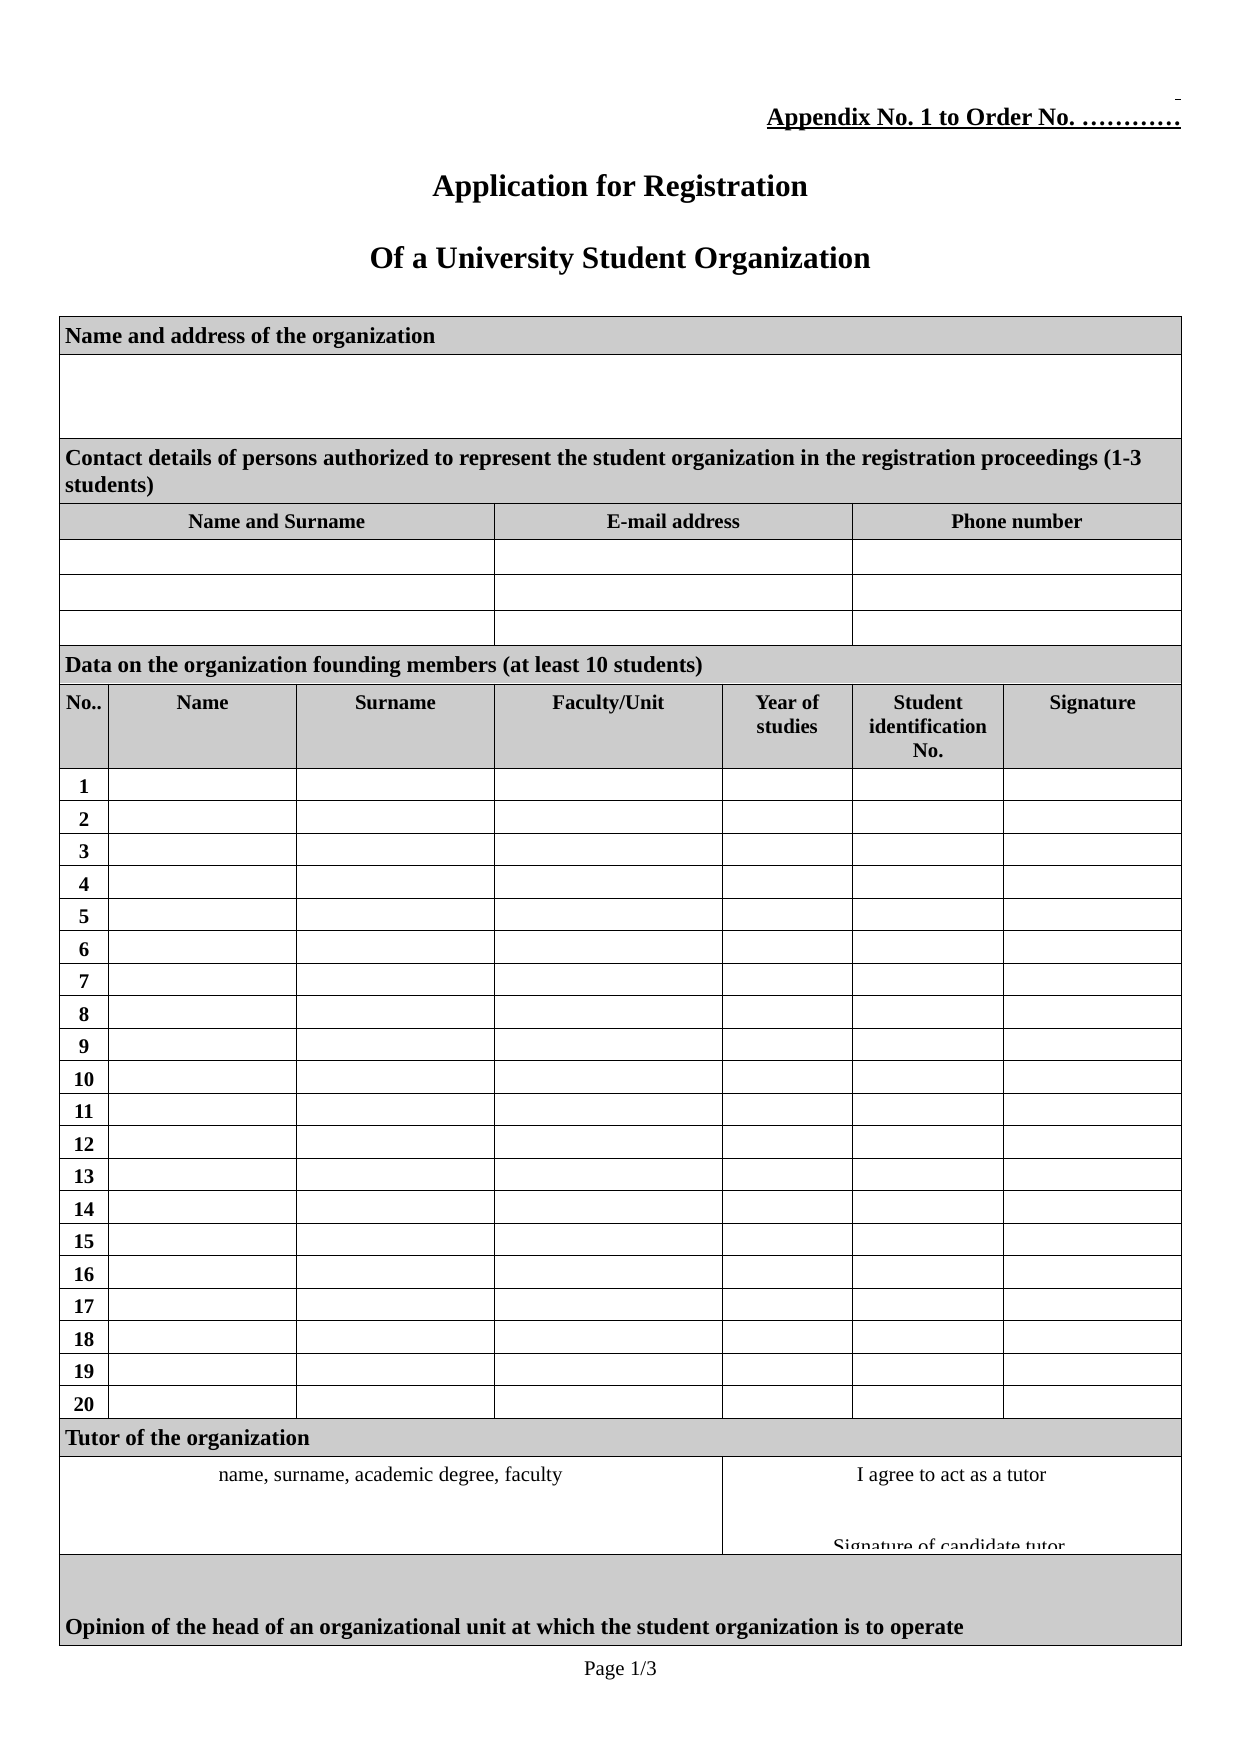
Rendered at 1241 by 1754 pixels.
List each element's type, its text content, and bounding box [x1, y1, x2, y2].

table_cell [109, 1029, 296, 1060]
table_cell Tutor of the organization [60, 1419, 1181, 1456]
table_cell [495, 1029, 722, 1060]
table_cell Opinion of the head of an organizational unit at which the student organization is to operate [60, 1555, 1181, 1645]
table_cell [297, 931, 494, 963]
text Appendix No. 1 to Order No. ………… [59, 102, 1181, 131]
table_cell [1004, 1029, 1181, 1060]
table_cell [723, 964, 852, 995]
table_cell [1004, 1126, 1181, 1158]
table_cell Contact details of persons authorized to represent the student organization in the registration proceedings (1-3 students) [60, 439, 1181, 503]
table_cell Data on the organization founding members (at least 10 students) [60, 646, 1181, 683]
table_cell [495, 1289, 722, 1320]
table_cell [297, 801, 494, 833]
table_cell [723, 1191, 852, 1223]
table_cell [723, 1321, 852, 1353]
table_cell [109, 801, 296, 833]
table_cell No.. [60, 685, 108, 768]
table_cell [1004, 801, 1181, 833]
table_cell [297, 1159, 494, 1190]
table_cell [297, 769, 494, 800]
table_cell [853, 996, 1003, 1028]
table_cell [297, 899, 494, 930]
table_cell [1004, 1256, 1181, 1288]
table_cell 13 [60, 1159, 108, 1190]
table_cell [853, 1224, 1003, 1255]
table_cell [723, 1289, 852, 1320]
table_cell [109, 1094, 296, 1125]
table_cell [495, 769, 722, 800]
table_cell [723, 1029, 852, 1060]
table_cell 3 [60, 834, 108, 865]
table_cell [109, 1061, 296, 1093]
text Application for Registration [59, 167, 1181, 203]
table_cell [495, 996, 722, 1028]
table_cell [297, 1224, 494, 1255]
table_cell [109, 1256, 296, 1288]
table_cell 16 [60, 1256, 108, 1288]
table_cell [60, 355, 1181, 438]
table_cell [853, 540, 1181, 574]
table_cell Name [109, 685, 296, 768]
table_cell [1004, 834, 1181, 865]
table_cell [297, 1061, 494, 1093]
table_cell [60, 575, 494, 610]
table_cell [723, 769, 852, 800]
table_cell [495, 1094, 722, 1125]
table_cell 5 [60, 899, 108, 930]
table_cell 11 [60, 1094, 108, 1125]
table_cell [109, 1289, 296, 1320]
table_cell Name and Surname [60, 504, 494, 539]
table_cell [297, 1029, 494, 1060]
table_cell [723, 1094, 852, 1125]
table_cell 10 [60, 1061, 108, 1093]
table_cell [109, 1386, 296, 1418]
table_cell [109, 834, 296, 865]
table_cell I agree to act as a tutor Signature of candidate tutor [723, 1457, 1181, 1554]
table_cell [297, 866, 494, 898]
table_cell [1004, 996, 1181, 1028]
table_cell [853, 866, 1003, 898]
table_cell [853, 801, 1003, 833]
table_cell [1004, 1354, 1181, 1385]
table_cell [853, 1321, 1003, 1353]
table_cell 7 [60, 964, 108, 995]
table_cell [853, 1029, 1003, 1060]
table_cell [495, 1256, 722, 1288]
table_cell [297, 1289, 494, 1320]
table_cell [495, 899, 722, 930]
table_cell [853, 1159, 1003, 1190]
table_cell [109, 866, 296, 898]
table_cell [109, 931, 296, 963]
table_cell [297, 996, 494, 1028]
table_cell [297, 1386, 494, 1418]
table_cell [723, 1224, 852, 1255]
table_cell [109, 1191, 296, 1223]
table_cell [723, 996, 852, 1028]
table_cell [1004, 1094, 1181, 1125]
table_cell [1004, 931, 1181, 963]
table_cell [723, 899, 852, 930]
table_cell [853, 1126, 1003, 1158]
table_cell [297, 834, 494, 865]
table_cell [109, 1126, 296, 1158]
table_cell [495, 1224, 722, 1255]
table_cell [1004, 899, 1181, 930]
table_cell [297, 964, 494, 995]
table_cell [1004, 1159, 1181, 1190]
table_cell [495, 964, 722, 995]
table_cell [60, 540, 494, 574]
table_cell 12 [60, 1126, 108, 1158]
table_cell [495, 540, 852, 574]
table_cell [723, 866, 852, 898]
table_cell [109, 899, 296, 930]
table_cell 20 [60, 1386, 108, 1418]
table_cell [723, 1256, 852, 1288]
table_cell 14 [60, 1191, 108, 1223]
table_cell [853, 1061, 1003, 1093]
table_cell Phone number [853, 504, 1181, 539]
table_cell [1004, 1224, 1181, 1255]
table_cell [723, 1159, 852, 1190]
table_cell [723, 801, 852, 833]
table_cell [109, 769, 296, 800]
table_cell [297, 1321, 494, 1353]
table_cell [495, 931, 722, 963]
table_cell [723, 834, 852, 865]
table_cell Surname [297, 685, 494, 768]
table_cell name, surname, academic degree, faculty [60, 1457, 722, 1554]
table_cell [853, 834, 1003, 865]
table_cell [1004, 1321, 1181, 1353]
table_cell [495, 1061, 722, 1093]
table_cell [109, 1321, 296, 1353]
table_cell [1004, 964, 1181, 995]
table_cell 15 [60, 1224, 108, 1255]
table_cell [297, 1256, 494, 1288]
text Of a University Student Organization [59, 239, 1181, 275]
table_cell [1004, 1061, 1181, 1093]
table_cell [495, 866, 722, 898]
table_cell 19 [60, 1354, 108, 1385]
table_cell [495, 801, 722, 833]
table_cell E-mail address [495, 504, 852, 539]
table_cell 2 [60, 801, 108, 833]
table_cell [495, 1354, 722, 1385]
table_header Name and address of the organization [60, 317, 1181, 354]
table_cell 1 [60, 769, 108, 800]
table_cell [853, 769, 1003, 800]
table_cell [853, 899, 1003, 930]
table_cell [853, 575, 1181, 610]
table_cell [723, 931, 852, 963]
table_cell 8 [60, 996, 108, 1028]
table_cell [1004, 769, 1181, 800]
table_cell [853, 1094, 1003, 1125]
table_cell [723, 1354, 852, 1385]
table_cell [495, 611, 852, 645]
table_cell [495, 1386, 722, 1418]
table_cell [109, 964, 296, 995]
table_cell 4 [60, 866, 108, 898]
table_cell [1004, 1191, 1181, 1223]
table_cell [60, 611, 494, 645]
table_cell [853, 931, 1003, 963]
table_cell 6 [60, 931, 108, 963]
table_cell [723, 1386, 852, 1418]
table_cell [297, 1354, 494, 1385]
table_cell [297, 1094, 494, 1125]
table_cell [495, 834, 722, 865]
table_cell 17 [60, 1289, 108, 1320]
table_cell [853, 1386, 1003, 1418]
table_cell [297, 1126, 494, 1158]
table_cell [853, 611, 1181, 645]
table_cell [1004, 866, 1181, 898]
table_cell [723, 1061, 852, 1093]
table_cell Signature [1004, 685, 1181, 768]
table_cell [495, 575, 852, 610]
table_cell [853, 1289, 1003, 1320]
table_cell [853, 1191, 1003, 1223]
table_cell [495, 1321, 722, 1353]
table_cell 18 [60, 1321, 108, 1353]
table_cell Faculty/Unit [495, 685, 722, 768]
table_cell [853, 1256, 1003, 1288]
table_cell [109, 996, 296, 1028]
table_cell [853, 964, 1003, 995]
table_cell [495, 1191, 722, 1223]
table_cell [109, 1354, 296, 1385]
table_cell 9 [60, 1029, 108, 1060]
table_cell [109, 1159, 296, 1190]
table_cell Student identification No. [853, 685, 1003, 768]
table_cell [495, 1159, 722, 1190]
table_cell [1004, 1289, 1181, 1320]
table_cell [495, 1126, 722, 1158]
table_cell Year of studies [723, 685, 852, 768]
table_cell [1004, 1386, 1181, 1418]
table_cell [723, 1126, 852, 1158]
table_cell [853, 1354, 1003, 1385]
table_cell [109, 1224, 296, 1255]
table_cell [297, 1191, 494, 1223]
